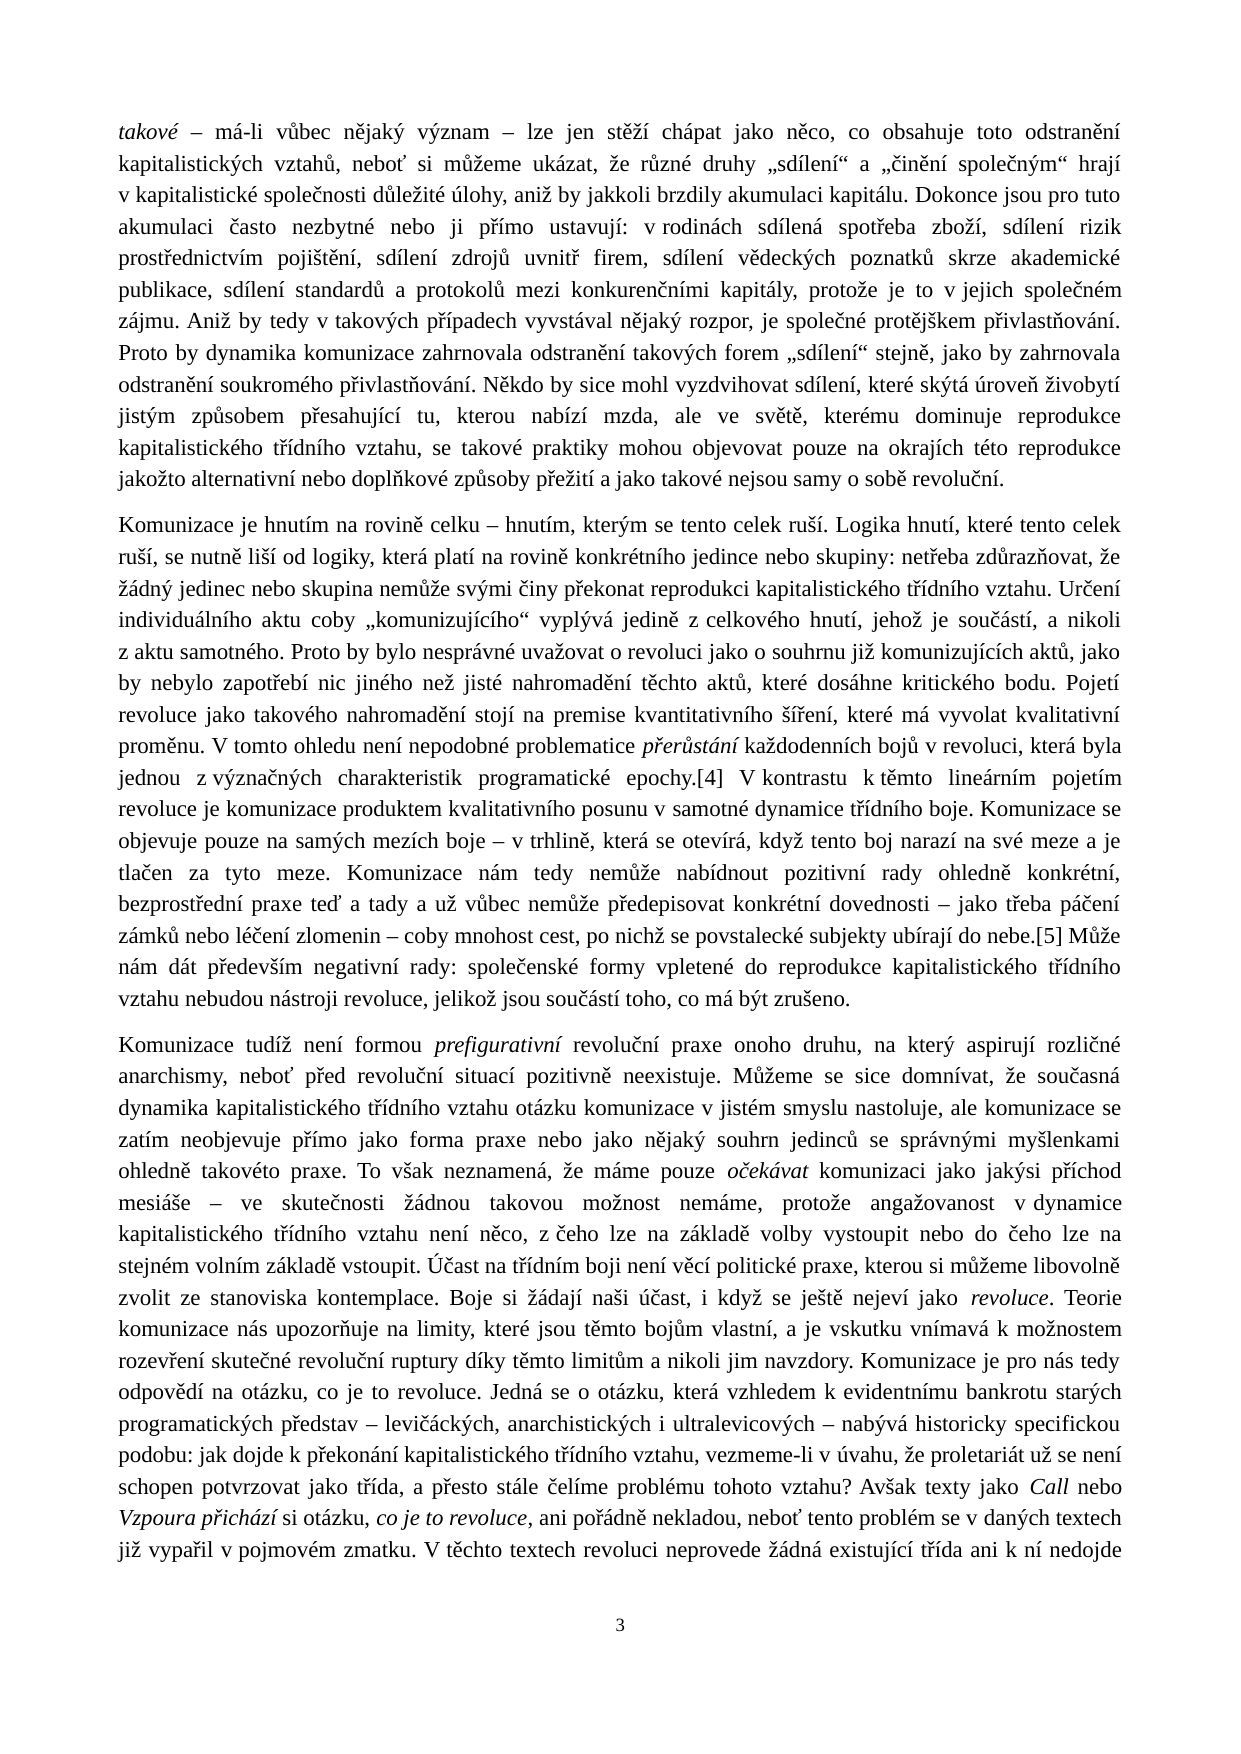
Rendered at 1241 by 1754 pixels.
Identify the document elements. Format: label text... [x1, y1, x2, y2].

text Komunizace je hnutím na rovině celku – hnutím, kterým se tento celek ruší. Logika hnutí, které tento celek ruší, se nutně liší od logiky, která platí na rovině konkrétního jedince nebo skupiny: netřeba zdůrazňovat, že žádný jedinec nebo skupina nemůže svými činy překonat reprodukci kapitalistického třídního vztahu. Určení individuálního aktu coby „komunizujícího“ vyplývá jedině z celkového hnutí, jehož je součástí, a nikoli z aktu samotného. Proto by bylo nesprávné uvažovat o revoluci jako o souhrnu již komunizujících aktů, jako by nebylo zapotřebí nic jiného než jisté nahromadění těchto aktů, které dosáhne kritického bodu. Pojetí revoluce jako takového nahromadění stojí na premise kvantitativního šíření, které má vyvolat kvalitativní proměnu. V tomto ohledu není nepodobné problematice přerůstání každodenních bojů v revoluci, která byla jednou z význačných charakteristik programatické epochy.[4] V kontrastu k těmto lineárním pojetím revoluce je komunizace produktem kvalitativního posunu v samotné dynamice třídního boje. Komunizace se objevuje pouze na samých mezích boje – v trhlině, která se otevírá, když tento boj narazí na své meze a je tlačen za tyto meze. Komunizace nám tedy nemůže nabídnout pozitivní rady ohledně konkrétní, bezprostřední praxe teď a tady a už vůbec nemůže předepisovat konkrétní dovednosti – jako třeba páčení zámků nebo léčení zlomenin – coby mnohost cest, po nichž se povstalecké subjekty ubírají do nebe.[5] Může nám dát především negativní rady: společenské formy vpletené do reprodukce kapitalistického třídního vztahu nebudou nástroji revoluce, jelikož jsou součástí toho, co má být zrušeno. [118, 511, 1122, 1011]
text takové – má-li vůbec nějaký význam – lze jen stěží chápat jako něco, co obsahuje toto odstranění kapitalistických vztahů, neboť si můžeme ukázat, že různé druhy „sdílení“ a „činění společným“ hrají v kapitalistické společnosti důležité úlohy, aniž by jakkoli brzdily akumulaci kapitálu. Dokonce jsou pro tuto akumulaci často nezbytné nebo ji přímo ustavují: v rodinách sdílená spotřeba zboží, sdílení rizik prostřednictvím pojištění, sdílení zdrojů uvnitř firem, sdílení vědeckých poznatků skrze akademické publikace, sdílení standardů a protokolů mezi konkurenčními kapitály, protože je to v jejich společném zájmu. Aniž by tedy v takových případech vyvstával nějaký rozpor, je společné protějškem přivlastňování. Proto by dynamika komunizace zahrnovala odstranění takových forem „sdílení“ stejně, jako by zahrnovala odstranění soukromého přivlastňování. Někdo by sice mohl vyzdvihovat sdílení, které skýtá úroveň živobytí jistým způsobem přesahující tu, kterou nabízí mzda, ale ve světě, kterému dominuje reprodukce kapitalistického třídního vztahu, se takové praktiky mohou objevovat pouze na okrajích této reprodukce jakožto alternativní nebo doplňkové způsoby přežití a jako takové nejsou samy o sobě revoluční. [118, 118, 1122, 492]
text Komunizace tudíž není formou prefigurativní revoluční praxe onoho druhu, na který aspirují rozličné anarchismy, neboť před revoluční situací pozitivně neexistuje. Můžeme se sice domnívat, že současná dynamika kapitalistického třídního vztahu otázku komunizace v jistém smyslu nastoluje, ale komunizace se zatím neobjevuje přímo jako forma praxe nebo jako nějaký souhrn jedinců se správnými myšlenkami ohledně takovéto praxe. To však neznamená, že máme pouze očekávat komunizaci jako jakýsi příchod mesiáše – ve skutečnosti žádnou takovou možnost nemáme, protože angažovanost v dynamice kapitalistického třídního vztahu není něco, z čeho lze na základě volby vystoupit nebo do čeho lze na stejném volním základě vstoupit. Účast na třídním boji není věcí politické praxe, kterou si můžeme libovolně zvolit ze stanoviska kontemplace. Boje si žádají naši účast, i když se ještě nejeví jako revoluce. Teorie komunizace nás upozorňuje na limity, které jsou těmto bojům vlastní, a je vskutku vnímavá k možnostem rozevření skutečné revoluční ruptury díky těmto limitům a nikoli jim navzdory. Komunizace je pro nás tedy odpovědí na otázku, co je to revoluce. Jedná se o otázku, která vzhledem k evidentnímu bankrotu starých programatických představ – levičáckých, anarchistických i ultralevicových – nabývá historicky specifickou podobu: jak dojde k překonání kapitalistického třídního vztahu, vezmeme-li v úvahu, že proletariát už se není schopen potvrzovat jako třída, a přesto stále čelíme problému tohoto vztahu? Avšak texty jako Call nebo Vzpoura přichází si otázku, co je to revoluce, ani pořádně nekladou, neboť tento problém se v daných textech již vypařil v pojmovém zmatku. V těchto textech revoluci neprovede žádná existující třída ani k ní nedojde [118, 1031, 1122, 1562]
